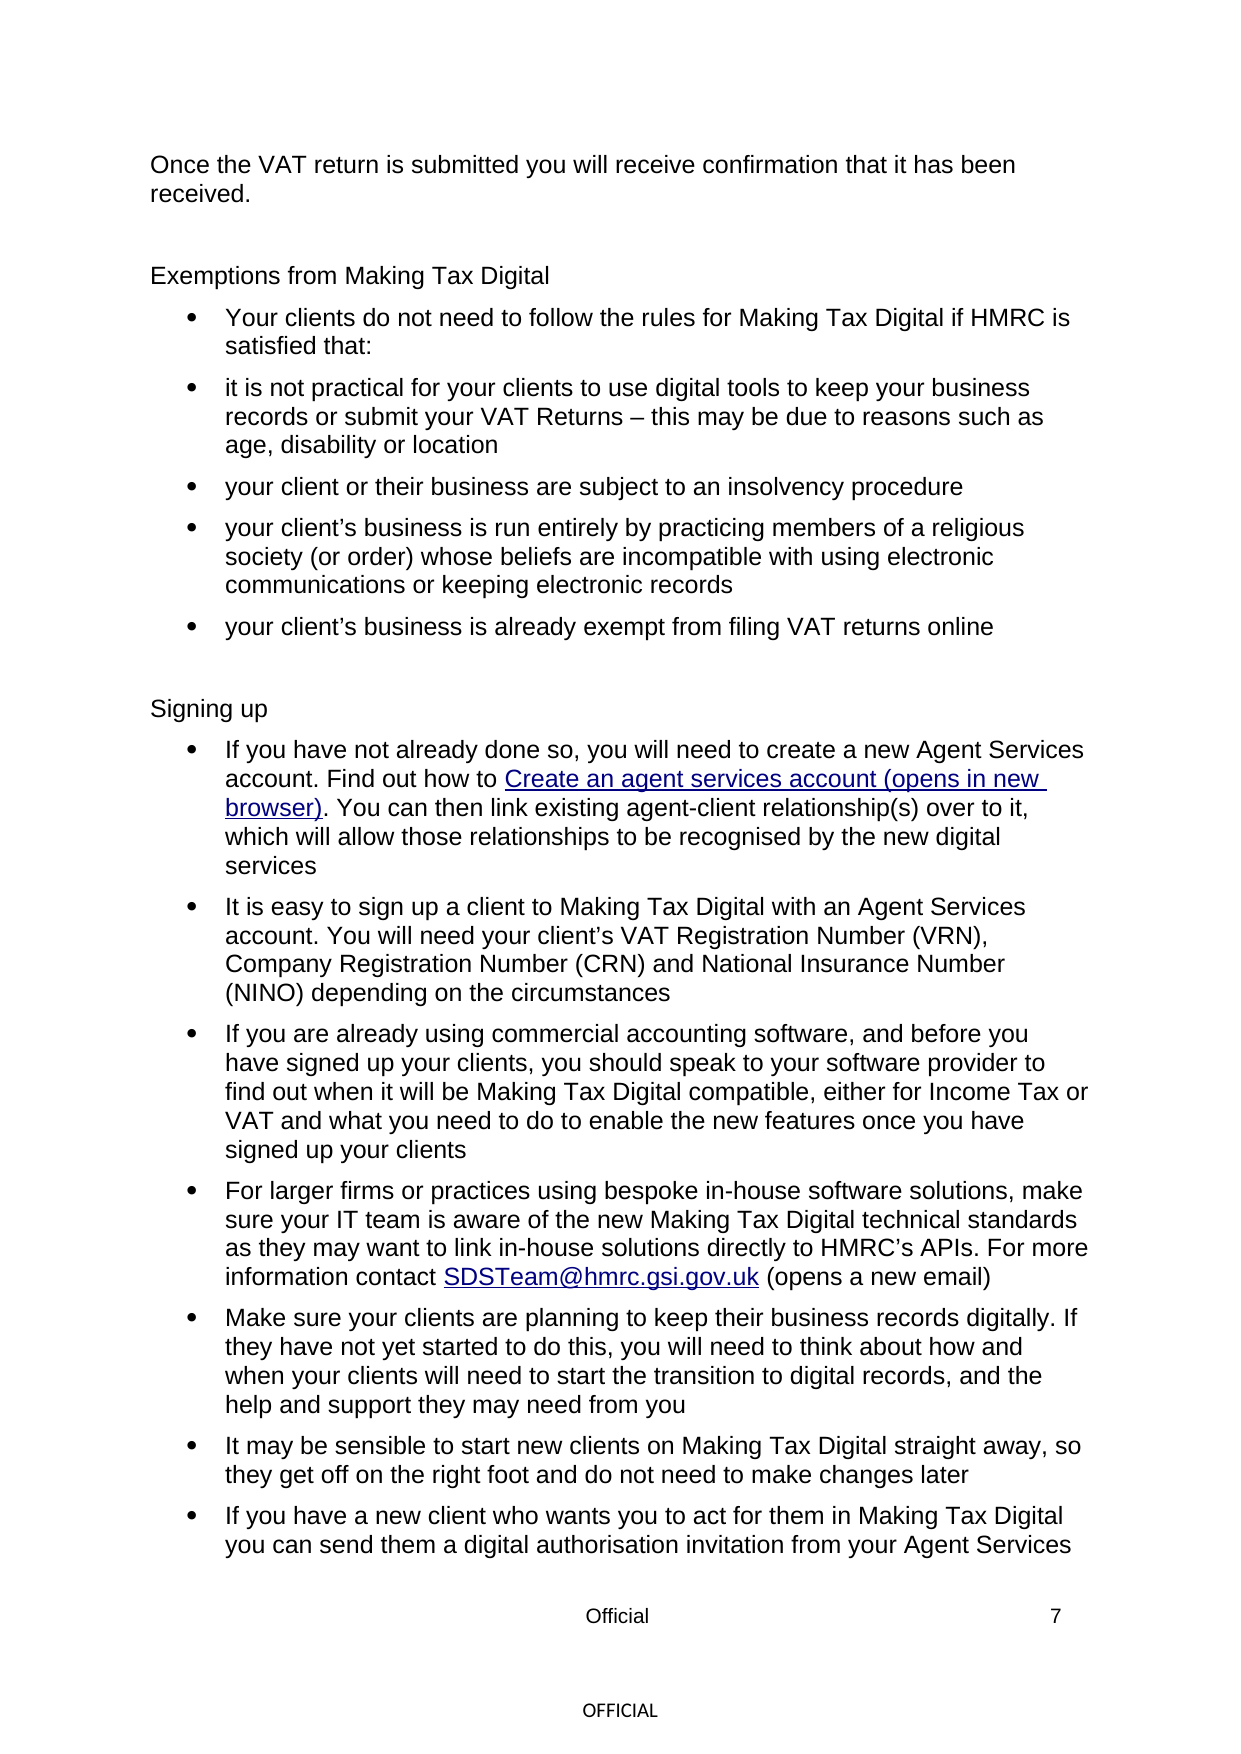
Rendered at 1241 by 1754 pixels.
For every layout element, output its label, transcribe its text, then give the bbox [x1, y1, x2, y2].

list your client or their business are subject to an insolvency procedure [187, 471, 1090, 500]
text Exemptions from Making Tax Digital [150, 261, 1090, 290]
list If you have a new client who wants you to act for them in Making Tax Digital you can send them a digital authorisation invitation from your Agent Services [187, 1501, 1090, 1559]
list your client’s business is run entirely by practicing members of a religious society (or order) whose beliefs are incompatible with using electronic communications or keeping electronic records [187, 513, 1090, 599]
text Once the VAT return is submitted you will receive confirmation that it has been received. [150, 150, 1090, 207]
list your client’s business is already exempt from filing VAT returns online [187, 612, 1090, 641]
list It may be sensible to start new clients on Making Tax Digital straight away, so they get off on the right foot and do not need to make changes later [187, 1431, 1090, 1489]
list Your clients do not need to follow the rules for Making Tax Digital if HMRC is satisfied that: [187, 302, 1090, 360]
list it is not practical for your clients to use digital tools to keep your business records or submit your VAT Returns – this may be due to reasons such as age, disability or location [187, 373, 1090, 459]
list Make sure your clients are planning to keep their business records digitally. If they have not yet started to do this, you will need to think about how and when your clients will need to start the transition to digital records, and the help and support they may need from you [187, 1303, 1090, 1418]
list If you have not already done so, you will need to create a new Agent Services account. Find out how to Create an agent services account (opens in new browser). You can then link existing agent-client relationship(s) over to it, which will allow those relationships to be recognised by the new digital services [187, 736, 1090, 879]
list It is easy to sign up a client to Making Tax Digital with an Agent Services account. You will need your client’s VAT Registration Number (VRN), Company Registration Number (CRN) and National Insurance Number (NINO) depending on the circumstances [187, 892, 1090, 1007]
list For larger firms or practices using bespoke in-house software solutions, make sure your IT team is aware of the new Making Tax Digital technical standards as they may want to link in-house solutions directly to HMRC’s APIs. For more information contact SDSTeam@hmrc.gsi.gov.uk (opens a new email) [187, 1176, 1090, 1291]
text Signing up [150, 694, 1090, 723]
list If you are already using commercial accounting software, and before you have signed up your clients, you should speak to your software provider to find out when it will be Making Tax Digital compatible, either for Income Tax or VAT and what you need to do to enable the new features once you have signed up your clients [187, 1019, 1090, 1163]
